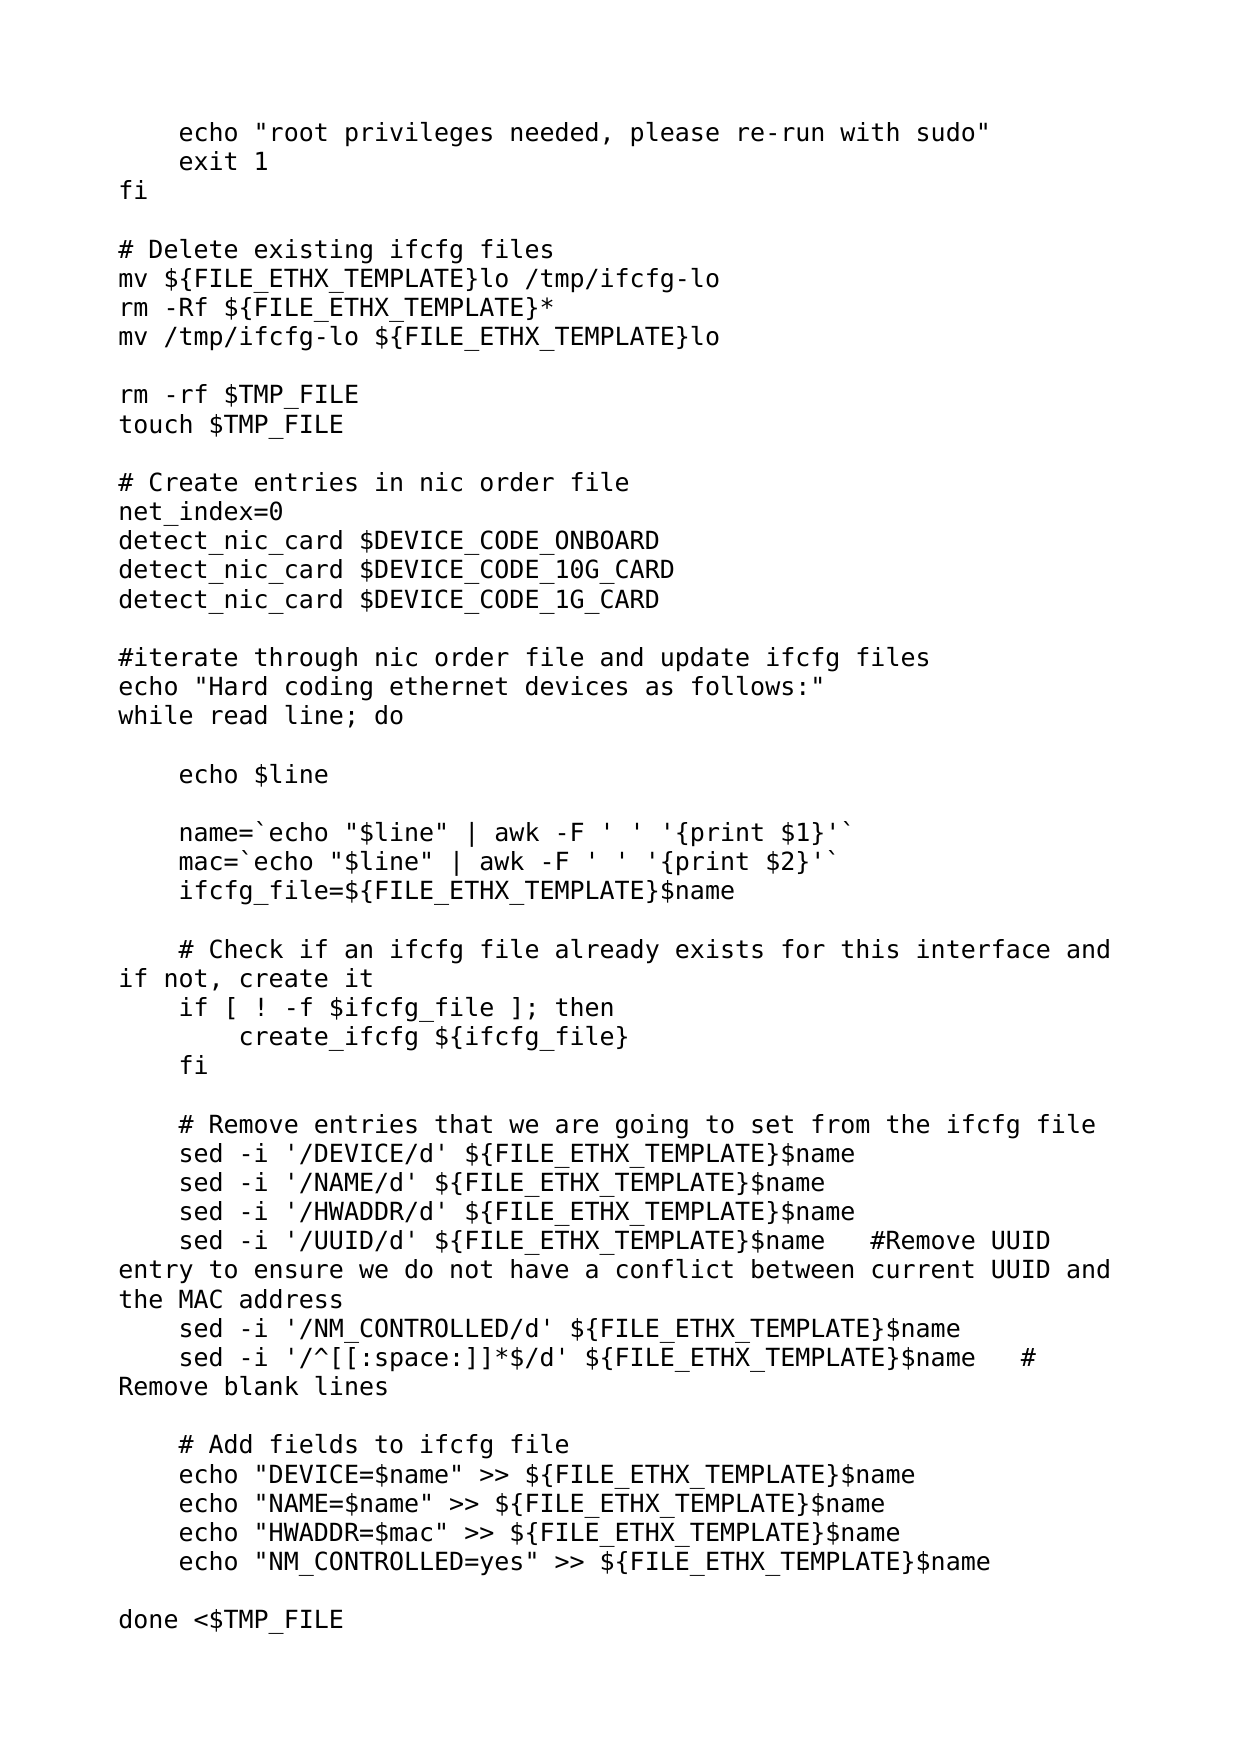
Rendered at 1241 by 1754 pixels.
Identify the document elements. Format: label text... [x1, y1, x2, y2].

text echo "root privileges needed, please re-run with sudo" exit 1 fi # Delete existing ifcfg files mv ${FILE_ETHX_TEMPLATE}lo /tmp/ifcfg-lo rm -Rf ${FILE_ETHX_TEMPLATE}* mv /tmp/ifcfg-lo ${FILE_ETHX_TEMPLATE}lo rm -rf $TMP_FILE touch $TMP_FILE # Create entries in nic order file net_index=0 detect_nic_card $DEVICE_CODE_ONBOARD detect_nic_card $DEVICE_CODE_10G_CARD detect_nic_card $DEVICE_CODE_1G_CARD #iterate through nic order file and update ifcfg files echo "Hard coding ethernet devices as follows:" while read line; do echo $line name=`echo "$line" | awk -F ' ' '{print $1}'` mac=`echo "$line" | awk -F ' ' '{print $2}'` ifcfg_file=${FILE_ETHX_TEMPLATE}$name # Check if an ifcfg file already exists for this interface and if not, create it if [ ! -f $ifcfg_file ]; then create_ifcfg ${ifcfg_file} fi # Remove entries that we are going to set from the ifcfg file sed -i '/DEVICE/d' ${FILE_ETHX_TEMPLATE}$name sed -i '/NAME/d' ${FILE_ETHX_TEMPLATE}$name sed -i '/HWADDR/d' ${FILE_ETHX_TEMPLATE}$name sed -i '/UUID/d' ${FILE_ETHX_TEMPLATE}$name #Remove UUID entry to ensure we do not have a conflict between current UUID and the MAC address sed -i '/NM_CONTROLLED/d' ${FILE_ETHX_TEMPLATE}$name sed -i '/^[[:space:]]*$/d' ${FILE_ETHX_TEMPLATE}$name # Remove blank lines # Add fields to ifcfg file echo "DEVICE=$name" >> ${FILE_ETHX_TEMPLATE}$name echo "NAME=$name" >> ${FILE_ETHX_TEMPLATE}$name echo "HWADDR=$mac" >> ${FILE_ETHX_TEMPLATE}$name echo "NM_CONTROLLED=yes" >> ${FILE_ETHX_TEMPLATE}$name done <$TMP_FILE [118, 118, 1122, 1635]
